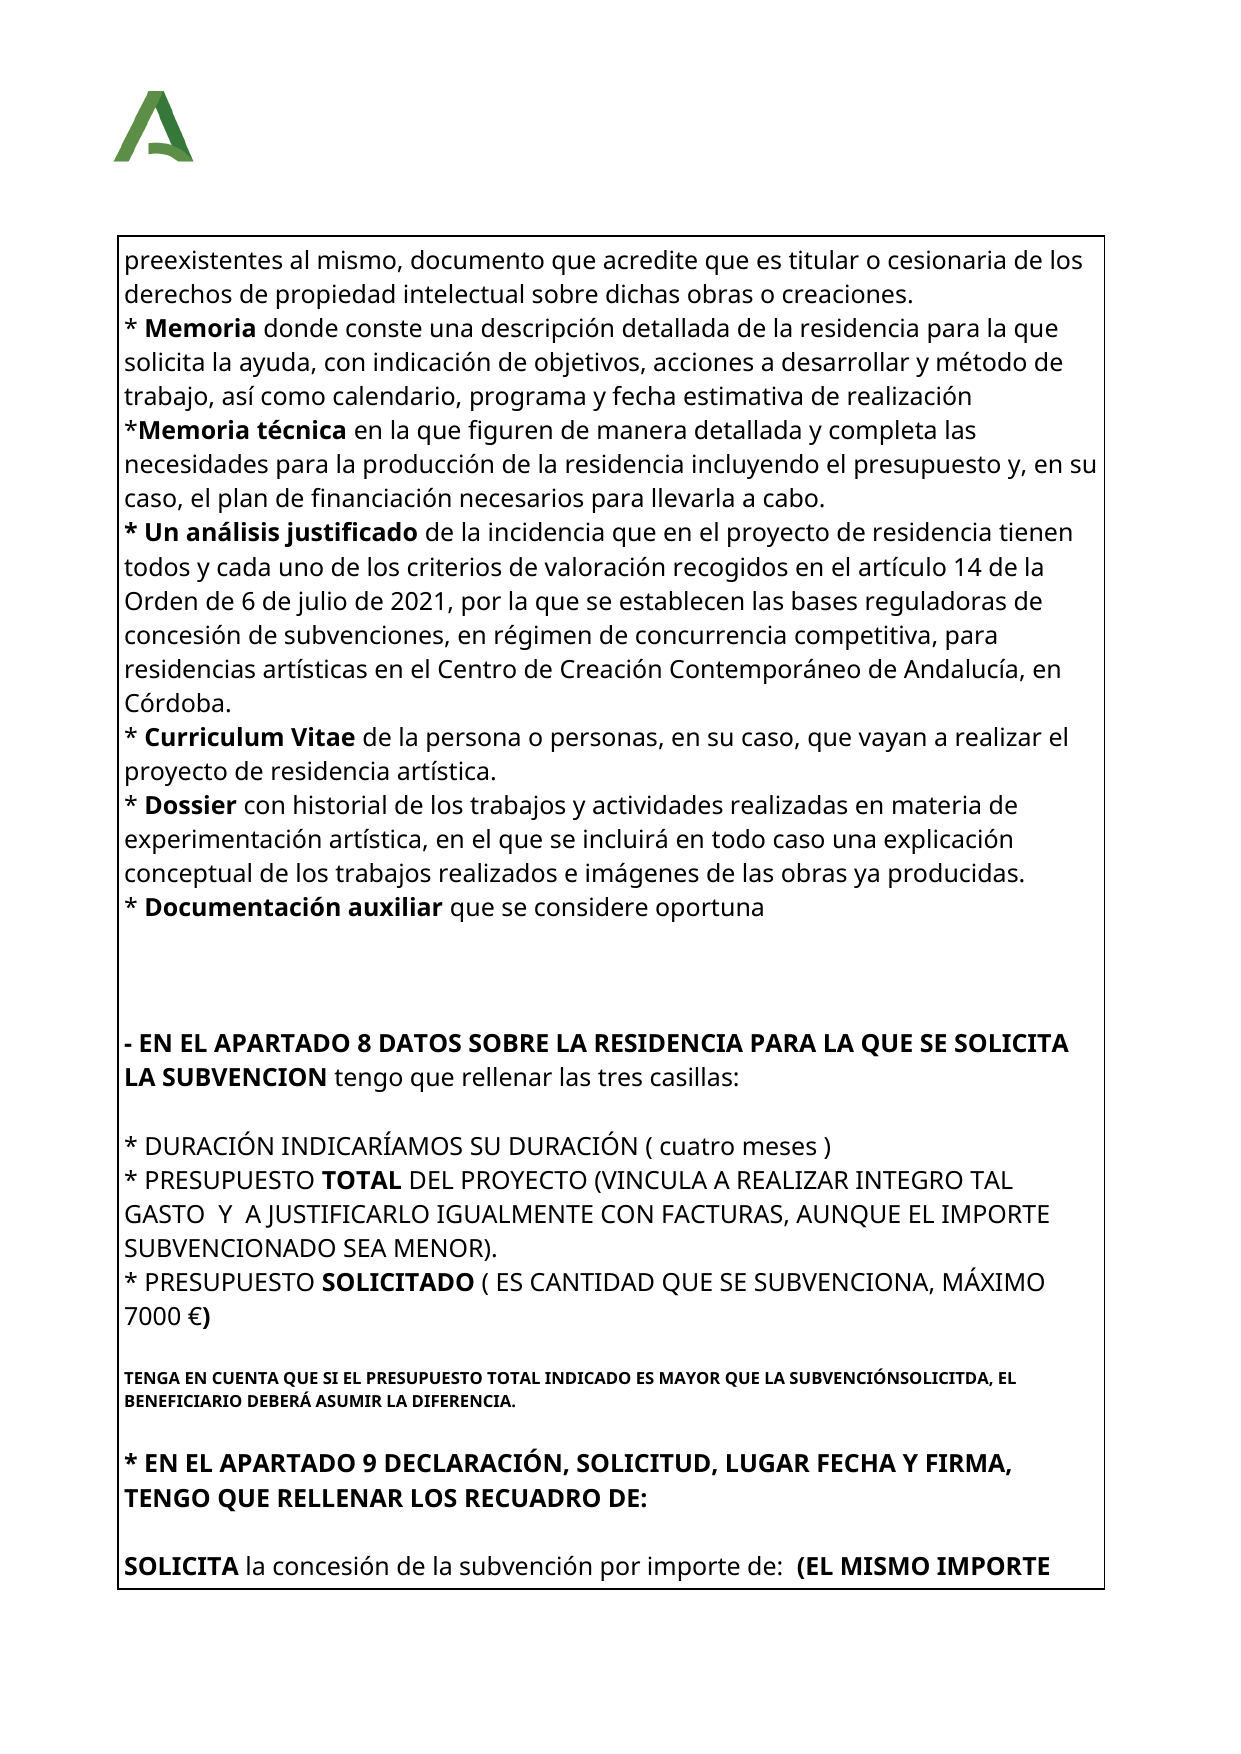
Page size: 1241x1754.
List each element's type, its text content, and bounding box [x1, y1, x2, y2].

picture [109, 86, 198, 166]
table_header COMO RELLENAR EL ANEXO I-SOLICITUD DE RESIDENCIA PARA PERSONAS FÍSICAS EN CONVOCATORIA/EJERCICIO ponemos 2.024 Resolución de 4 de abril de 2024, ( BOJA N.º 86 DE FECHA 06/05/24) - EN EL APARTADO 1 DATOS PERSONALES escribo: * Mis apellidos y nombre, marco la casilla sexo correspondiente ( H= hombre, M= mujer) y pongo el DNI/NIE/NIF (lo pongo con todos los números y letras, como aparece en mi documento) - EN EL APARTADO 2 NOTIFICACIÓN, se recomiendo marcar la casilla: OPTO por que las notificaciones que proceda practicar se efectúen por medios electrónicos a través del sistema de notificaciones de la Administración de la Junta de Andalucía y se tramite mi alta en caso de no estarlo (1). y escribo mi correo electrónico y mi numero de teléfono móvil - EN EL APARTADO 3 DATOS BANCARIOS: escribo mi IBAN y los datos de la entidad y es obligatorio aportar aportar certificado bancario acreditativo de la cuenta corriente cuya titularidad ha de corresponder a la entidad solicitante. (Tienes que ser titular de la cuenta). - EN EL APARTADO 4 DECLARACIONES * Tiene que marcar todas las casillas salvo las casillas tercera y cuarta que deberá indicar una de ellas: - si marco la casilla tercera ( No ha ha solicitado ni obtenido subvenciones o ayudas para la misma finalidad relacionadas con esta solicitud) , no tengo que marcar la casilla cuarta . - si marco la casilla cuarta tengo que rellenar los datos de las solicitadas y de las concedidas en su caso, y no tengo que marcar la casilla tercera - EN EL APARTADO 5 DERECHO DE OPCIÓN, se recomienda dejarlo en blanco para facilitar el trabajo de tramitación de su expediente - EN EL APARTADO 6 CONSENTIMIENTO EXPRESO, se recomienda señalar las casillas: * La persona abajo firmante presta su CONSENTIMIENTO para la consulta de la situación de alta en el Impuesto de Actividades Económicas *La persona abajo firmante presta su CONSENTIMIENTO para la consulta del Número de Identificación Fiscal a fin de facilitar la tramitación de su expediente - EN EL APARTADO 7 DOCUMENTACIÓN SE MARCAN LAS CASILLAS * Certificado bancario acreditativo de la cuenta corriente cuya titularidad ha de corresponder al solicitante * En caso de que en el proyecto de residencia se utilicen obras o creaciones preexistentes al mismo, documento que acredite que es titular o cesionaria de los derechos de propiedad intelectual sobre dichas obras o creaciones. * Memoria donde conste una descripción detallada de la residencia para la que solicita la ayuda, con indicación de objetivos, acciones a desarrollar y método de trabajo, así como calendario, programa y fecha estimativa de realización *Memoria técnica en la que figuren de manera detallada y completa las necesidades para la producción de la residencia incluyendo el presupuesto y, en su caso, el plan de financiación necesarios para llevarla a cabo. * Un análisis justificado de la incidencia que en el proyecto de residencia tienen todos y cada uno de los criterios de valoración recogidos en el artículo 14 de la Orden de 6 de julio de 2021, por la que se establecen las bases reguladoras de concesión de subvenciones, en régimen de concurrencia competitiva, para residencias artísticas en el Centro de Creación Contemporáneo de Andalucía, en Córdoba. * Curriculum Vitae de la persona o personas, en su caso, que vayan a realizar el proyecto de residencia artística. * Dossier con historial de los trabajos y actividades realizadas en materia de experimentación artística, en el que se incluirá en todo caso una explicación conceptual de los trabajos realizados e imágenes de las obras ya producidas. * Documentación auxiliar que se considere oportuna - EN EL APARTADO 8 DATOS SOBRE LA RESIDENCIA PARA LA QUE SE SOLICITA LA SUBVENCION tengo que rellenar las tres casillas: * DURACIÓN INDICARÍAMOS SU DURACIÓN ( cuatro meses ) * PRESUPUESTO TOTAL DEL PROYECTO (VINCULA A REALIZAR INTEGRO TAL GASTO Y A JUSTIFICARLO IGUALMENTE CON FACTURAS, AUNQUE EL IMPORTE SUBVENCIONADO SEA MENOR). * PRESUPUESTO SOLICITADO ( ES CANTIDAD QUE SE SUBVENCIONA, MÁXIMO 7000 €) TENGA EN CUENTA QUE SI EL PRESUPUESTO TOTAL INDICADO ES MAYOR QUE LA SUBVENCIÓNSOLICITDA, EL BENEFICIARIO DEBERÁ ASUMIR LA DIFERENCIA. * EN EL APARTADO 9 DECLARACIÓN, SOLICITUD, LUGAR FECHA Y FIRMA, TENGO QUE RELLENAR LOS RECUADRO DE: SOLICITA la concesión de la subvención por importe de: (EL MISMO IMPORTE DEL PRESUPUESTO SOLICITADO EN EL APARTADO 8) * lugar y fecha * En Fdo. Escribo mi nombre y apellidos No hace falta firmarlo cuando presentes todos los documentos se firma electrónicamente. MUY IMPORTANTE: 1. La solicitud se dirigirá a la persona titular de la Dirección del Centro Andaluz de Arte Contemporáneo. 2. Se presentarán numerados y en el siguiente orden establecido los documentos (ARCHIVOS PDF) , destinados a acreditar el cumplimiento del procedimiento de concesión, de los requisitos de participación y a facilitar la evaluación de la solicitud: 1. Solicitud. Anexo I, específico y obligatorio solicitando la residencia. 2. Acreditación de identidad. Copia del DNI, CIF, NIE, pasaporte. 3. Certificado titularidad de cuenta. Certificado bancario de titularidad de la cuenta bancaria indicada en la solicitud. 4. Certificado corriente seguridad social. Certificado estar al corriente en el cumplimiento de las obligaciones con la seguridad social. 5. Declaración propiedad intelectual. Documento acreditativo o declaración responsable de titularidad de los derechos de propiedad intelectual en caso de utilizar en el proyecto obras preexistentes, cuando vayan a utilizarse. 6. Memoria artística. Descripción detallada del proyecto artístico a realizar mediante la residencia. Debe contener como mínimo los objetivos, acciones a desarrollar, método de trabajo y calendario de actividades. Debe incluir un análisis justificado de la incidencia en el proyecto de los criterios de valoración previstos en del art. 14 de las bases reguladoras. 7. Memoria técnica. Descripción de las necesidades materiales y presupuesto económico de la producción. 8. Currículum y dossier artístico. Curriculum vitae y dossier artístico con historial de trabajos y actividades artísticas con explicación conceptual. 9 Documentación auxiliar que se considere oportuna Las personas jurídicas solicitantes, además, se deberán aportar: 10. Ejecución de la residencia. Currículum vitae y dossier artístico de las personas que realizarán la residencia artística, con historial de trabajos y actividades artísticas con explicación conceptual. 11. Acreditación representación. Copia del documento que acredite ostentar la representación legal de la entidad solicitante. 12. Certificado IAE. De alta en IAE o de exención del mismo, en su caso. Nota aclaratoria La persona beneficiaria, al finalizar la residencia, tiene obligación de justificar documentalmente como empleados en la residencia la suma final de todos los costes que haya incluido en el presupuesto de la solicitud, una vez sea aceptado, aunque la subvención solicitada u obtenida resulte inferior. (EJEMPLO: SOLICITO UNA SUBVENCIÓN DE 7.000 EUROS PERO SEÑALO QUE EL PRESUPUESTO TOTAL DEL PROYECTO ES DE 10.000: TENDRÁS QUE APORTAR LAS FACTURAS Y JUSTIFICANTES DE 10.000 EUROS) Como conceptos subvencionables debes leer el artículo Artículo 5. Gastos subvencionables, de la Orden de 6 de julio de 2021, por la que se establecen las bases reguladoras de concesión de subvenciones, en régimen de concurrencia competitiva, para residencias artísticas en el Centro de Creación Contemporánea de Andalucía, en Córdoba [119, 237, 1104, 1588]
